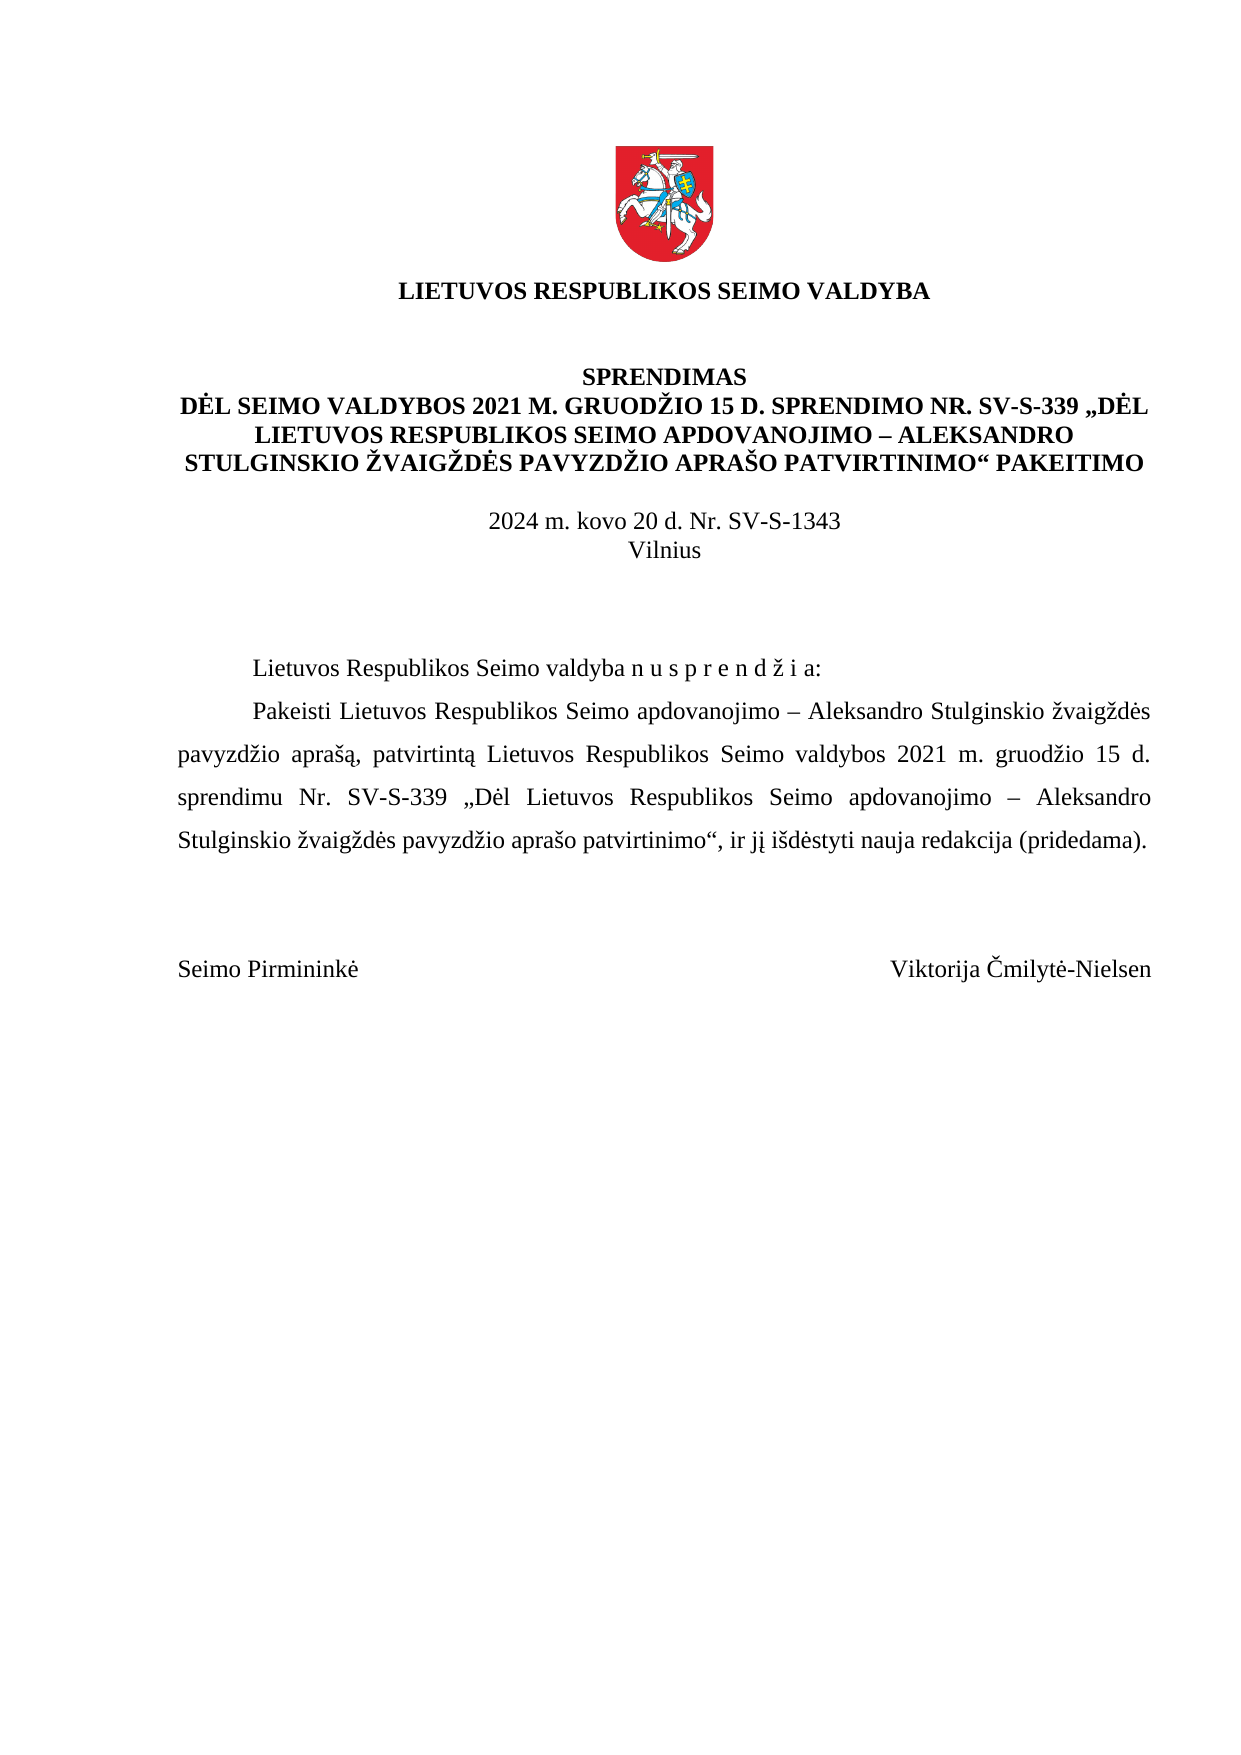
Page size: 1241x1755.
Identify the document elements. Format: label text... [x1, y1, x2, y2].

text DĖL SEIMO VALDYBOS 2021 M. GRUODŽIO 15 D. SPRENDIMO NR. SV-S-339 „DĖL LIETUVOS RESPUBLIKOS SEIMO APDOVANOJIMO – ALEKSANDRO STULGINSKIO ŽVAIGŽDĖS PAVYZDŽIO APRAŠO PATVIRTINIMO“ PAKEITIMO [177, 391, 1152, 477]
text Pakeisti Lietuvos Respublikos Seimo apdovanojimo – Aleksandro Stulginskio žvaigždės pavyzdžio aprašą, patvirtintą Lietuvos Respublikos Seimo valdybos 2021 m. gruodžio 15 d. sprendimu Nr. SV-S-339 „Dėl Lietuvos Respublikos Seimo apdovanojimo – Aleksandro Stulginskio žvaigždės pavyzdžio aprašo patvirtinimo“, ir jį išdėstyti nauja redakcija (pridedama). [177, 696, 1152, 854]
text SPRENDIMAS [177, 362, 1152, 391]
text Vilnius [177, 535, 1152, 563]
text Seimo Pirmininkė Viktorija Čmilytė-Nielsen [177, 954, 1152, 983]
text LIETUVOS RESPUBLIKOS SEIMO VALDYBA [177, 276, 1152, 305]
text 2024 m. kovo 20 d. Nr. SV-S-1343 [177, 506, 1152, 535]
text Lietuvos Respublikos Seimo valdyba nusprendžia: [177, 653, 1152, 681]
